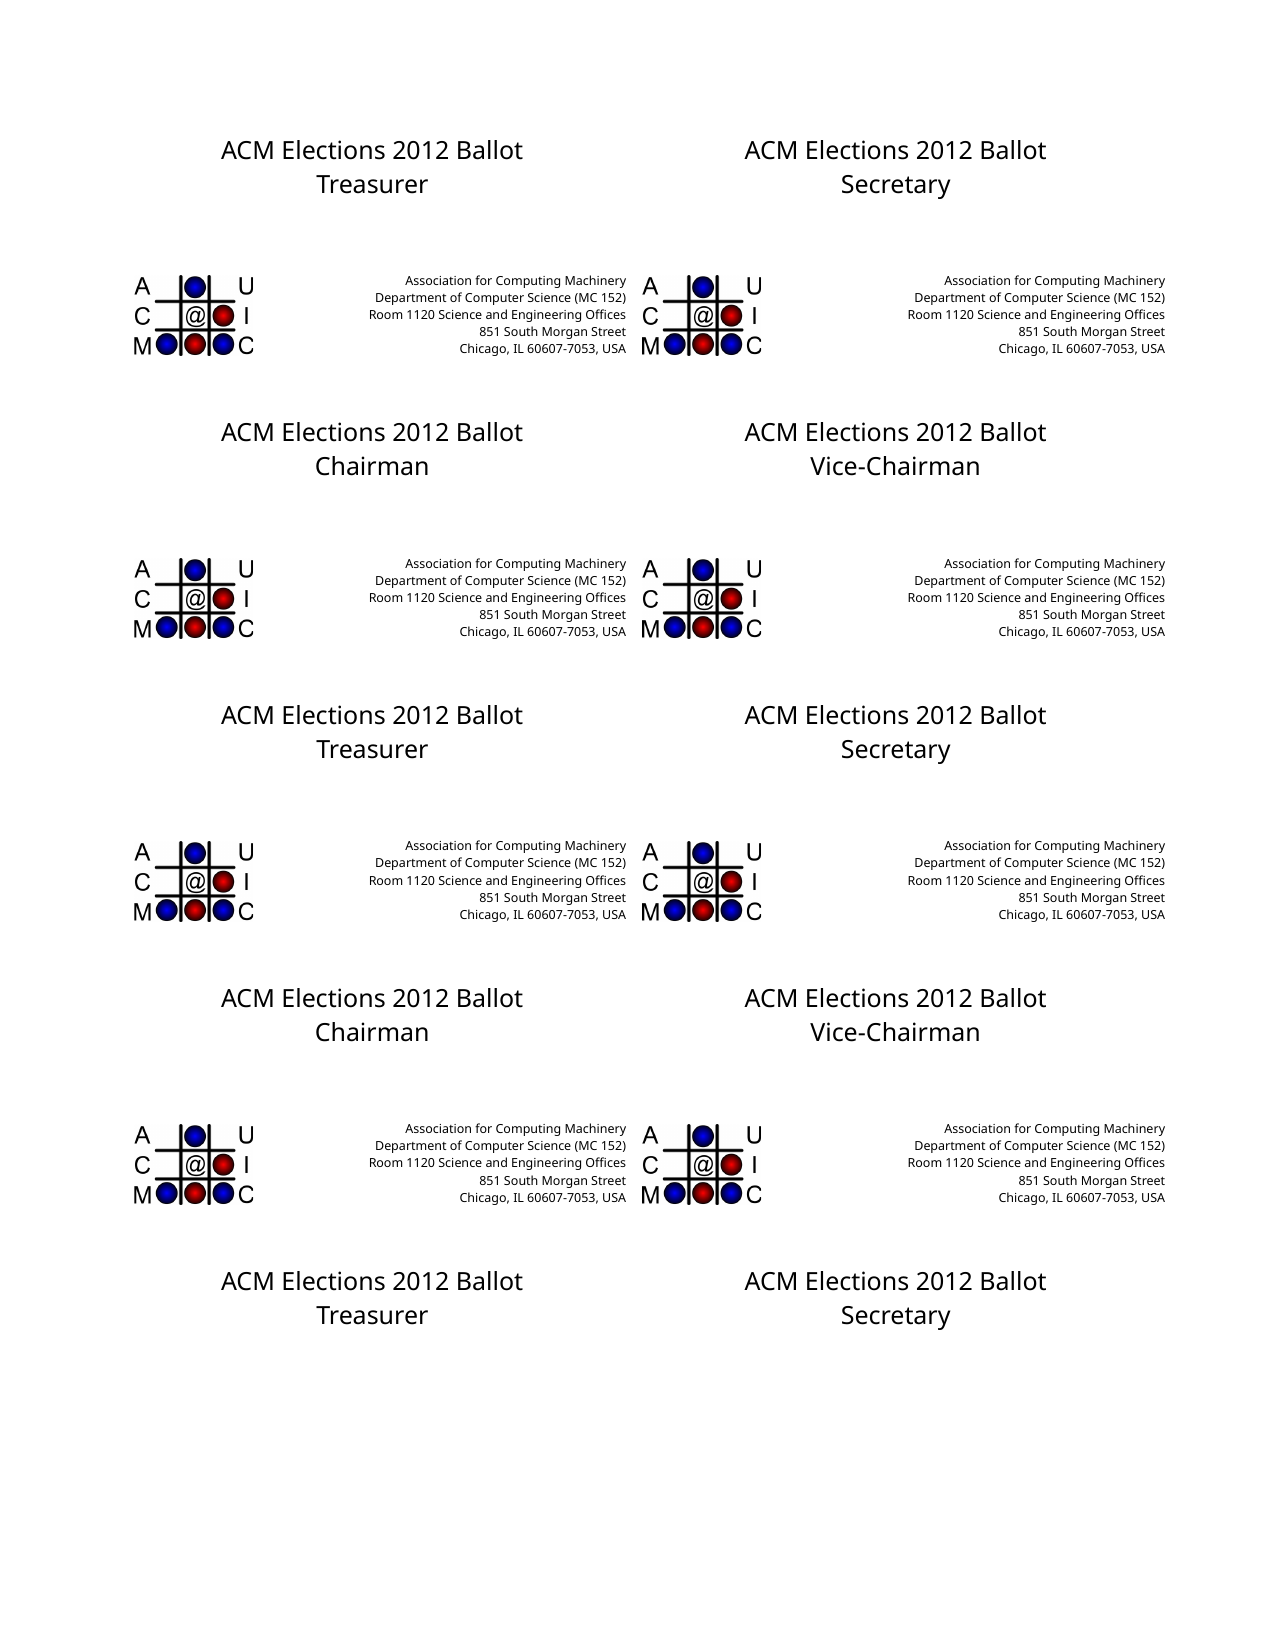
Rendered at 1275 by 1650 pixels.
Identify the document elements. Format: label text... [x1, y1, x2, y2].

table_cell Association for Computing Machinery Department of Computer Science (MC 152) Room 1120 Science and Engineering Offices 851 South Morgan Street Chicago, IL 60607-7053, USA ACM Elections 2012 Ballot Chairman [118, 838, 626, 1120]
table_cell Association for Computing Machinery Department of Computer Science (MC 152) Room 1120 Science and Engineering Offices 851 South Morgan Street Chicago, IL 60607-7053, USA ACM Elections 2012 Ballot Treasurer [118, 1120, 626, 1403]
table_cell ACM Elections 2012 Ballot Treasurer [118, 75, 626, 272]
table_cell Association for Computing Machinery Department of Computer Science (MC 152) Room 1120 Science and Engineering Offices 851 South Morgan Street Chicago, IL 60607-7053, USA ACM Elections 2012 Ballot Vice-Chairman [626, 272, 1165, 555]
picture [642, 558, 762, 639]
table_cell Association for Computing Machinery Department of Computer Science (MC 152) Room 1120 Science and Engineering Offices 851 South Morgan Street Chicago, IL 60607-7053, USA ACM Elections 2012 Ballot Secretary [626, 1120, 1165, 1403]
picture [642, 275, 762, 356]
table_cell ACM Elections 2012 Ballot Treasurer [118, 639, 626, 837]
table_cell Association for Computing Machinery Department of Computer Science (MC 152) Room 1120 Science and Engineering Offices 851 South Morgan Street Chicago, IL 60607-7053, USA [118, 555, 626, 638]
picture [642, 1124, 762, 1205]
picture [642, 841, 762, 922]
picture [134, 841, 254, 922]
table_cell Association for Computing Machinery Department of Computer Science (MC 152) Room 1120 Science and Engineering Offices 851 South Morgan Street Chicago, IL 60607-7053, USA [626, 555, 1165, 638]
table_cell Association for Computing Machinery Department of Computer Science (MC 152) Room 1120 Science and Engineering Offices 851 South Morgan Street Chicago, IL 60607-7053, USA ACM Elections 2012 Ballot Vice-Chairman [626, 838, 1165, 1120]
table_cell ACM Elections 2012 Ballot Secretary [626, 75, 1165, 272]
picture [134, 1124, 254, 1205]
picture [134, 558, 254, 639]
table_cell Association for Computing Machinery Department of Computer Science (MC 152) Room 1120 Science and Engineering Offices 851 South Morgan Street Chicago, IL 60607-7053, USA ACM Elections 2012 Ballot Chairman [118, 272, 626, 555]
table_cell ACM Elections 2012 Ballot Secretary [626, 639, 1165, 837]
picture [134, 275, 254, 356]
